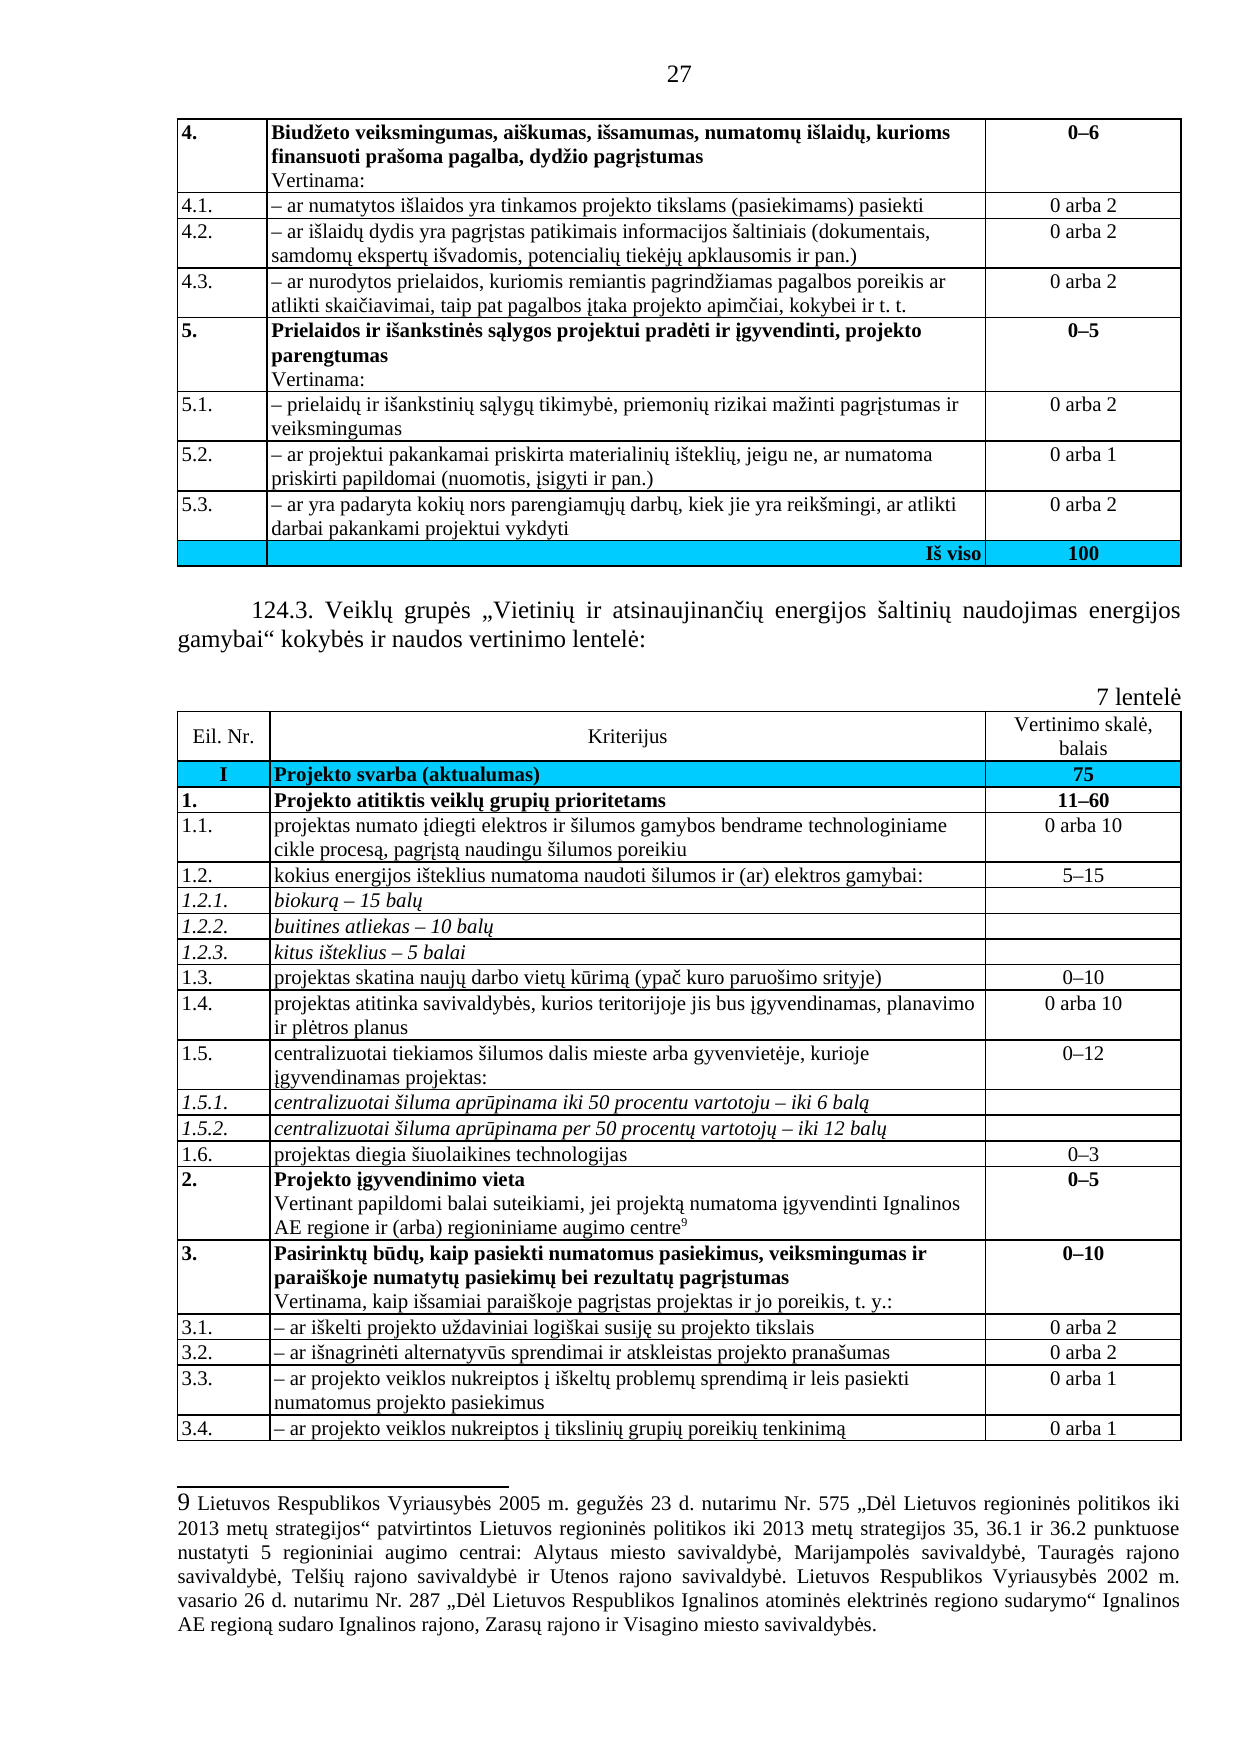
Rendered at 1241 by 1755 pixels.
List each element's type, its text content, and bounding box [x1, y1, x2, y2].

table_cell 5.1. [178, 392, 266, 440]
table_cell 1.1. [178, 813, 269, 861]
table_cell 5–15 [986, 863, 990, 887]
table_cell 4.3. [178, 269, 266, 317]
table_cell 0–5 [986, 1167, 1180, 1239]
table_cell Iš viso [268, 541, 985, 565]
table_header Eil. Nr. [178, 712, 269, 760]
table_cell 0–12 [986, 1041, 1180, 1089]
table_cell 5.2. [178, 442, 266, 490]
table_cell 0 arba 2 [986, 219, 1180, 267]
table_cell I [178, 762, 269, 786]
table_cell 0–5 [986, 318, 1180, 391]
text 7 lentelė [177, 682, 1181, 711]
table_cell 3. [178, 1241, 269, 1313]
table_header Kriterijus [271, 712, 985, 760]
table_cell 0 arba 1 [986, 442, 1180, 490]
table_cell 0–6 [986, 120, 1180, 192]
table_cell 0 arba 10 [986, 991, 1180, 1039]
table_cell [178, 541, 266, 565]
table_cell [986, 1090, 990, 1114]
table_cell 0 arba 2 [986, 392, 1180, 440]
table_cell 100 [986, 541, 1180, 565]
table_cell [986, 1116, 990, 1140]
table_cell 4. [178, 120, 266, 192]
table_cell 75 [986, 762, 1180, 786]
table_cell 0 arba 1 [986, 1366, 1180, 1414]
table_cell 2. [178, 1167, 269, 1239]
table_cell Projekto svarba (aktualumas) [271, 762, 985, 786]
table_cell [986, 888, 990, 912]
table_cell 5. [178, 318, 266, 391]
table_cell 0 arba 2 [986, 492, 1180, 540]
table_cell 0 arba 2 [986, 269, 1180, 317]
table_cell 1.4. [178, 991, 269, 1039]
text 124.3. Veiklų grupės „Vietinių ir atsinaujinančių energijos šaltinių naudojimas energijos gamybai“ kokybės ir naudos vertinimo lentelė: [177, 596, 1181, 653]
table_cell 0–10 [986, 1241, 1180, 1313]
table_cell [986, 914, 990, 938]
table_cell 4.2. [178, 219, 266, 267]
table_cell 0–10 [986, 965, 990, 989]
table_cell 5.3. [178, 492, 266, 540]
table_cell 3.3. [178, 1366, 269, 1414]
table_cell 0–3 [986, 1142, 990, 1166]
table_cell [986, 940, 990, 964]
table_cell 0 arba 10 [986, 813, 1180, 861]
table_cell 1.5. [178, 1041, 269, 1089]
